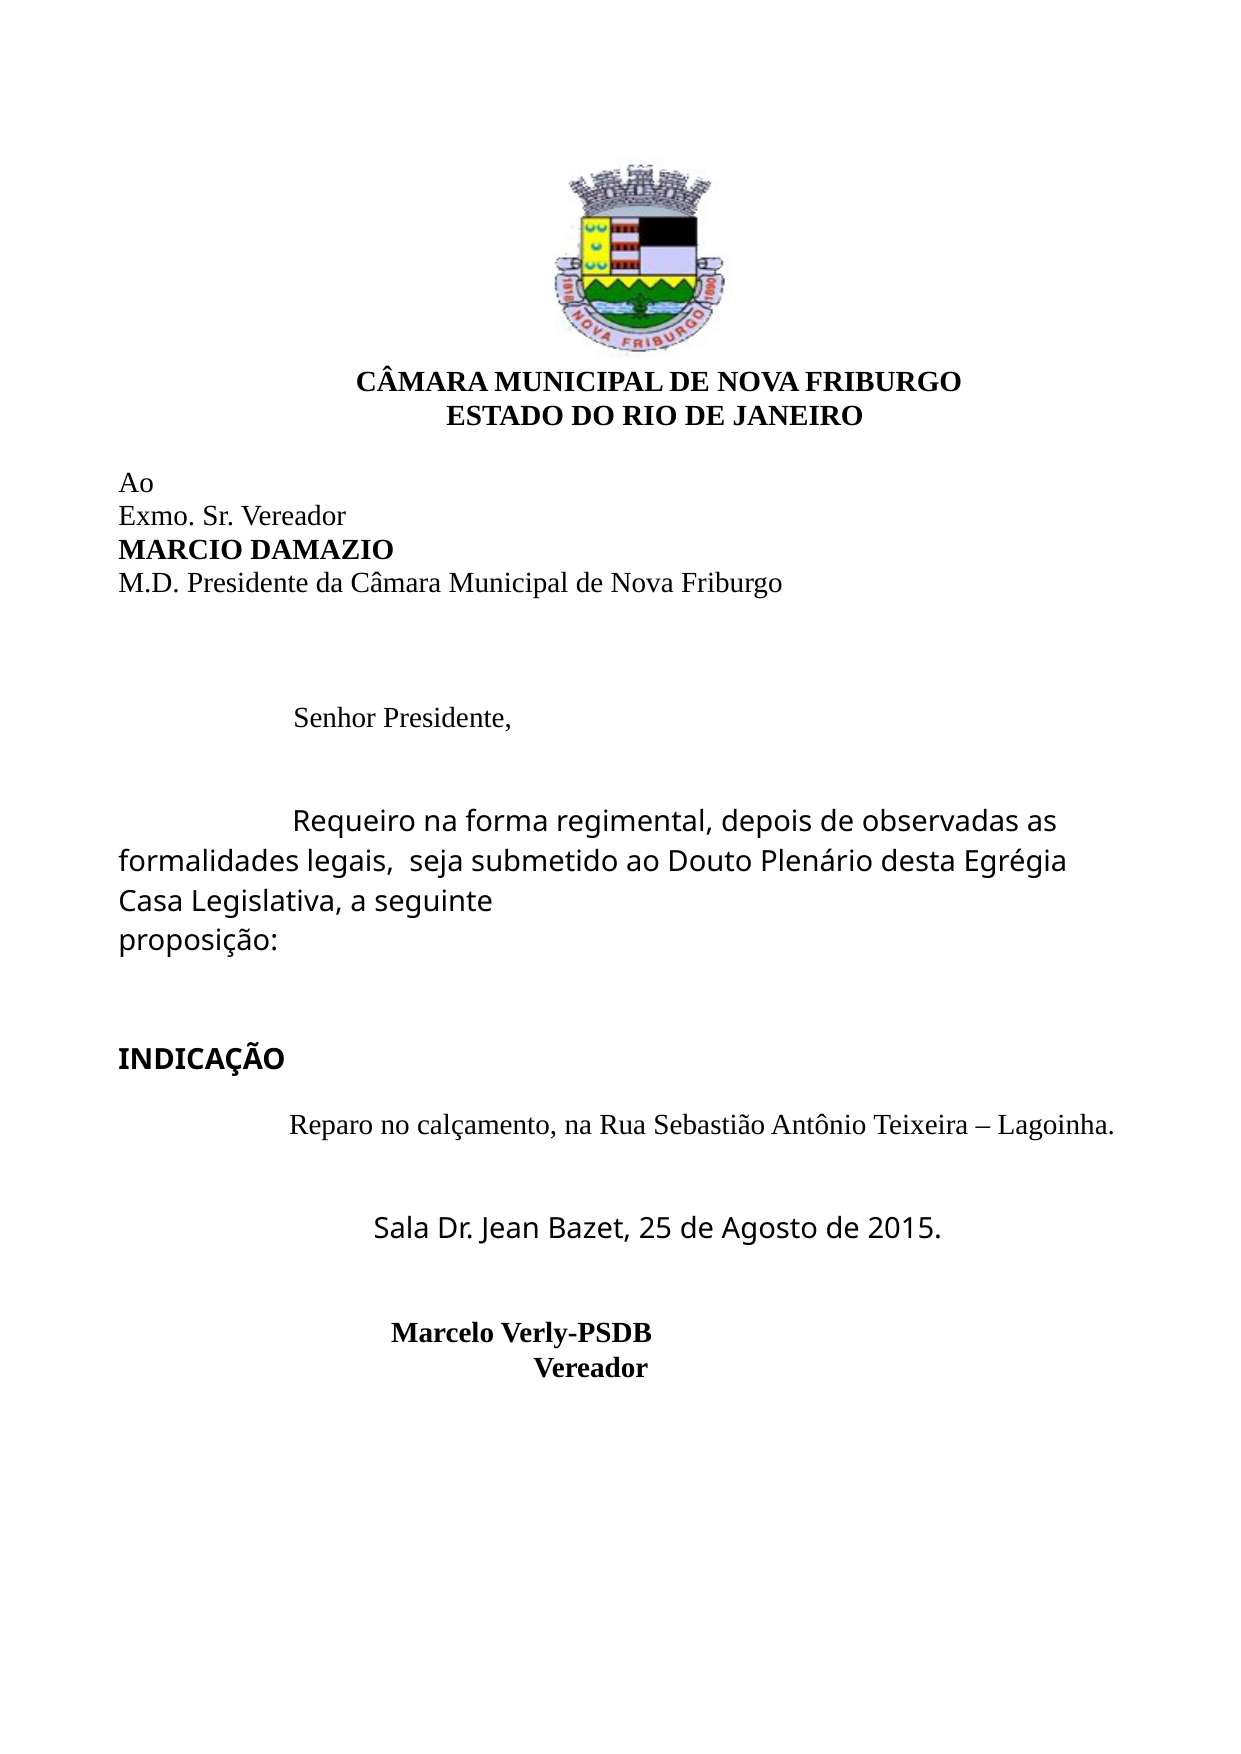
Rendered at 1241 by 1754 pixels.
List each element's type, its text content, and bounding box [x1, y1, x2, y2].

text Reparo no calçamento, na Rua Sebastião Antônio Teixeira – Lagoinha. [118, 1107, 1122, 1141]
text Exmo. Sr. Vereador [118, 498, 1122, 532]
text INDICAÇÃO [118, 1038, 1122, 1078]
text Senhor Presidente, [118, 700, 1122, 733]
text M.D. Presidente da Câmara Municipal de Nova Friburgo [118, 566, 1122, 599]
text Vereador [118, 1350, 1122, 1383]
text Sala Dr. Jean Bazet, 25 de Agosto de 2015. [118, 1208, 1122, 1247]
text MARCIO DAMAZIO [118, 532, 1122, 566]
text Marcelo Verly-PSDB [118, 1315, 1122, 1350]
text Requeiro na forma regimental, depois de observadas as formalidades legais, seja submetido ao Douto Plenário desta Egrégia Casa Legislativa, a seguinte [118, 800, 1122, 919]
text CÂMARA MUNICIPAL DE NOVA FRIBURGO [118, 118, 1122, 398]
text ESTADO DO RIO DE JANEIRO [118, 398, 1122, 431]
text Ao [118, 465, 1122, 498]
text proposição: [118, 919, 1122, 959]
